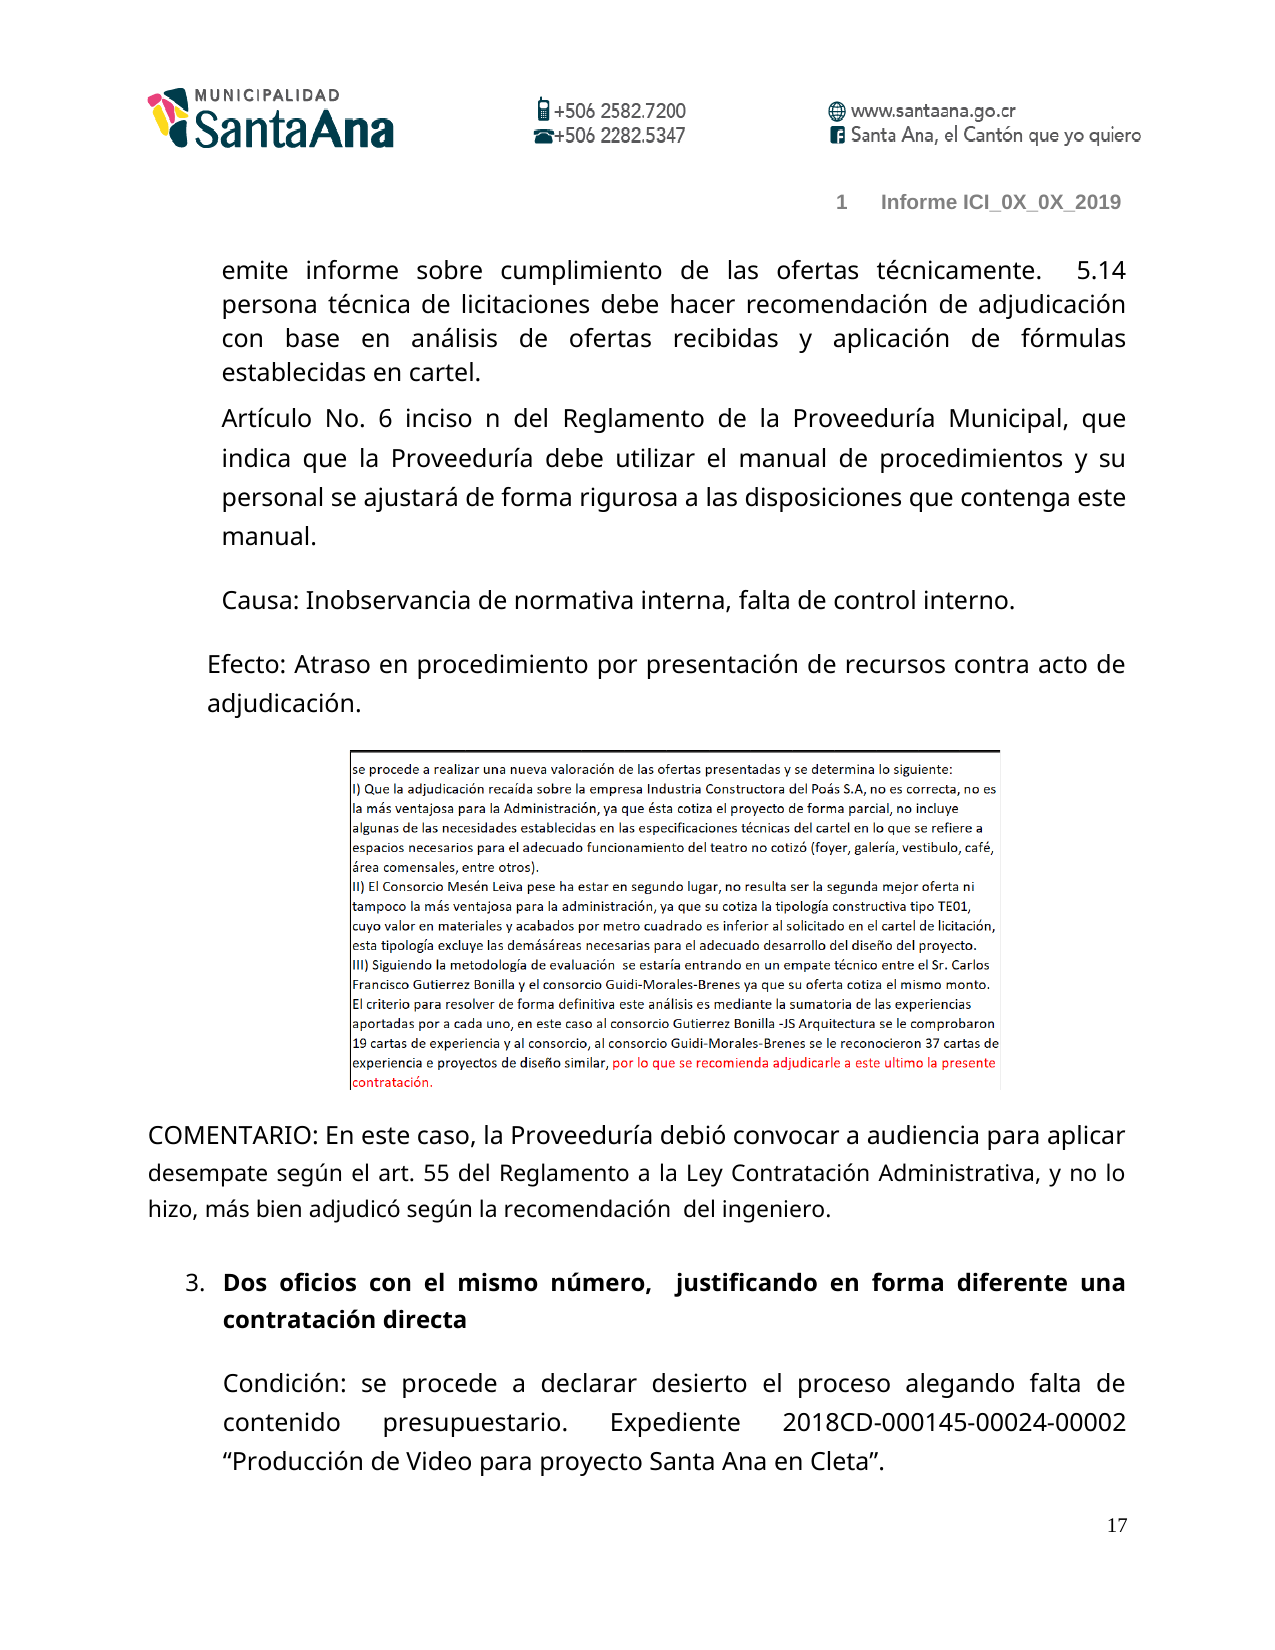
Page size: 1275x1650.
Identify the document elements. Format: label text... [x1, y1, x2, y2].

text Condición: se procede a declarar desierto el proceso alegando falta de contenido presupuestario. Expediente 2018CD-000145-00024-00002 “Producción de Video para proyecto Santa Ana en Cleta”. [223, 1366, 1127, 1478]
text Efecto: Atraso en procedimiento por presentación de recursos contra acto de adjudicación. [207, 647, 1127, 720]
text COMENTARIO: En este caso, la Proveeduría debió convocar a audiencia para aplicar desempate según el art. 55 del Reglamento a la Ley Contratación Administrativa, y no lo hizo, más bien adjudicó según la recomendación del ingeniero. [148, 1118, 1127, 1224]
text Artículo No. 6 inciso n del Reglamento de la Proveeduría Municipal, que indica que la Proveeduría debe utilizar el manual de procedimientos y su personal se ajustará de forma rigurosa a las disposiciones que contenga este manual. [221, 401, 1127, 553]
text Causa: Inobservancia de normativa interna, falta de control interno. [207, 583, 1127, 617]
text emite informe sobre cumplimiento de las ofertas técnicamente. 5.14 persona técnica de licitaciones debe hacer recomendación de adjudicación con base en análisis de ofertas recibidas y aplicación de fórmulas establecidas en cartel. [221, 252, 1127, 388]
list Dos oficios con el mismo número, justificando en forma diferente una contratación directa [185, 1266, 1127, 1336]
